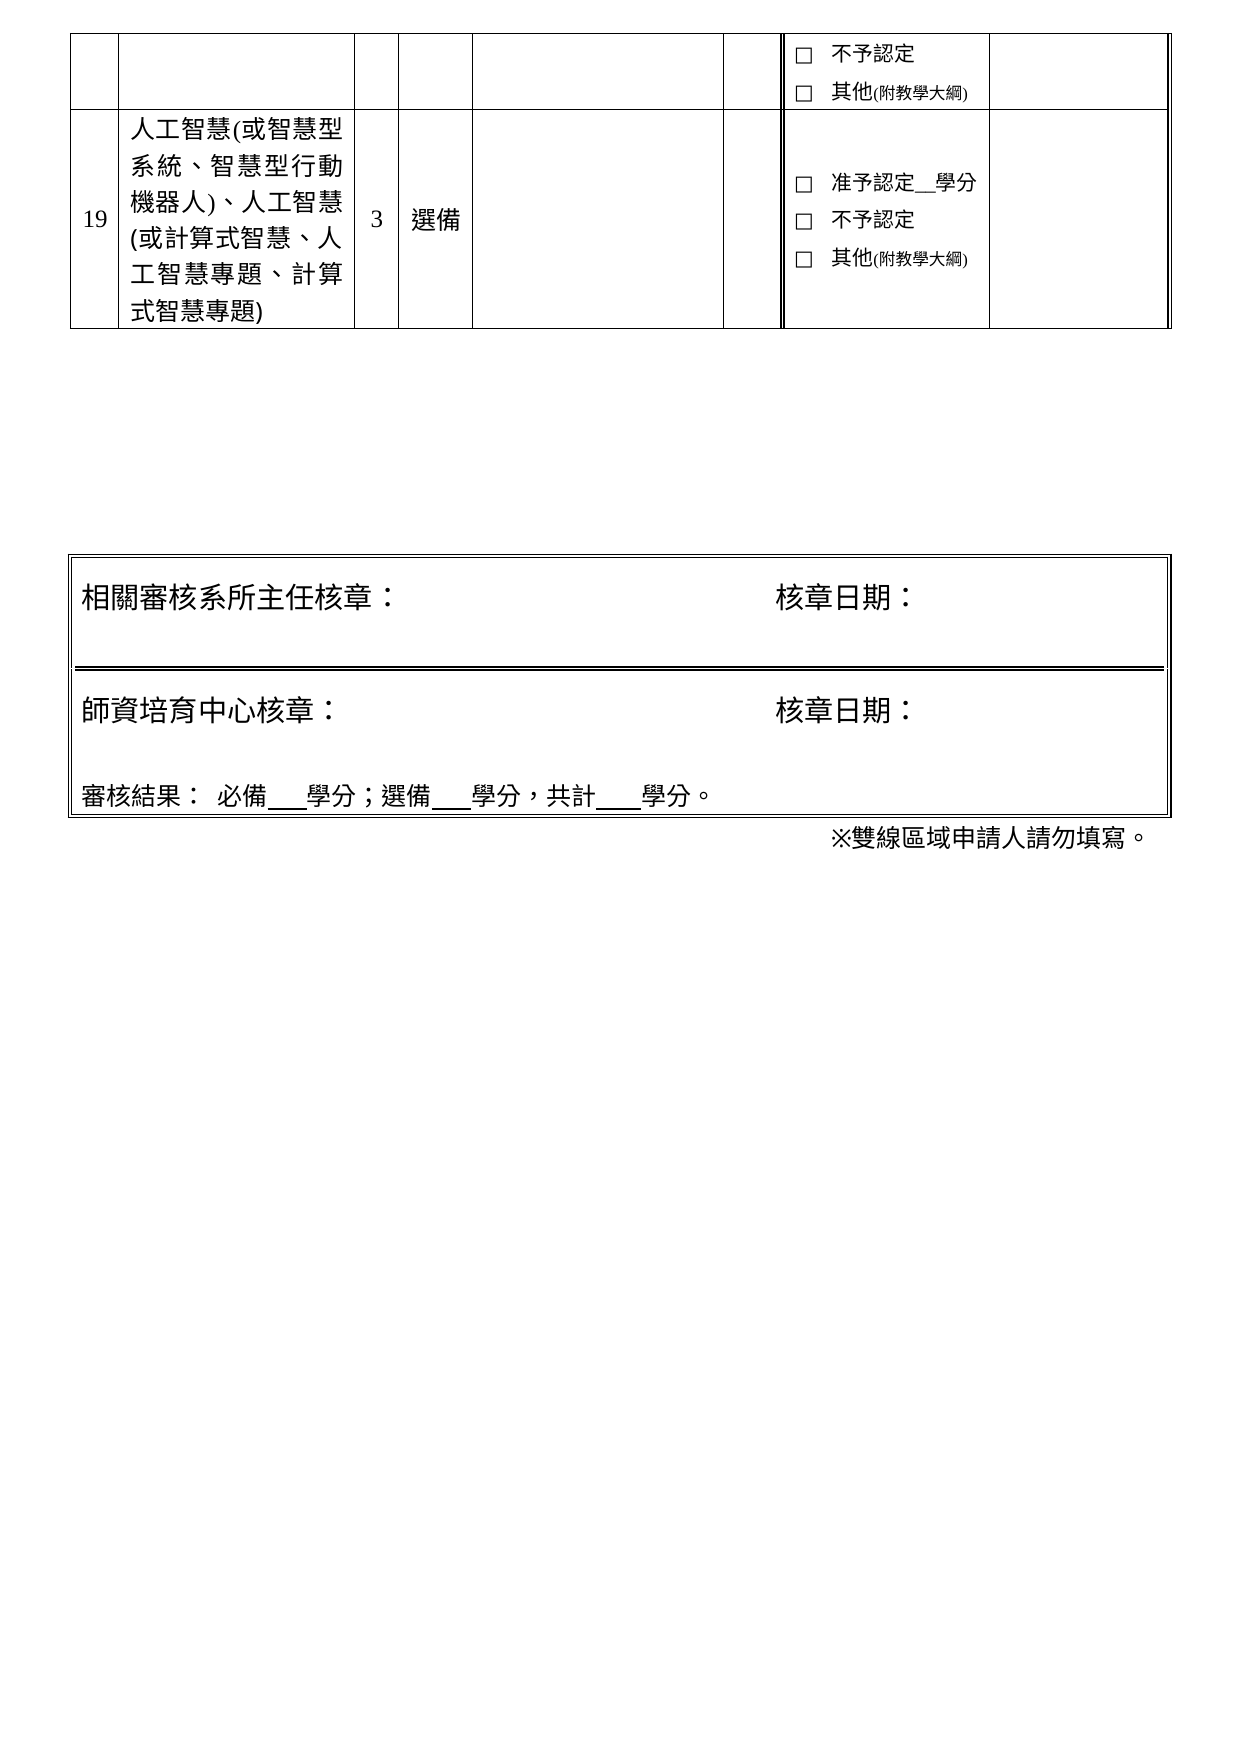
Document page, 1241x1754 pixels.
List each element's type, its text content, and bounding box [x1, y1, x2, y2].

table_cell 3 [355, 110, 398, 327]
table_header 相關審核系所主任核章： [72, 558, 764, 666]
table_cell [724, 110, 780, 327]
table_cell 審核結果： 必備 學分；選備 學分，共計 學分。 [72, 776, 1167, 814]
text ※雙線區域申請人請勿填寫。 [89, 818, 1152, 856]
table_cell [990, 110, 1167, 327]
table_cell 准予認定__學分 不予認定 其他(附教學大綱) [785, 34, 989, 109]
table_cell [399, 34, 472, 109]
table_cell [473, 110, 723, 327]
table_header 核章日期： [764, 558, 1167, 666]
table_cell 核章日期： [764, 666, 1169, 776]
table_cell [990, 34, 1167, 109]
table_cell 19 [71, 110, 118, 327]
table_cell [473, 34, 723, 109]
table_cell [119, 34, 354, 109]
table_cell 人工智慧(或智慧型系統、智慧型行動機器人)、人工智慧(或計算式智慧、人工智慧專題、計算式智慧專題) [119, 110, 354, 327]
table_cell 師資培育中心核章： [70, 666, 764, 776]
table_cell 選備 [399, 110, 472, 327]
table_cell [724, 34, 780, 109]
table_cell 准予認定__學分 不予認定 其他(附教學大綱) [785, 110, 989, 327]
table_cell [355, 34, 398, 109]
table_cell [71, 34, 118, 109]
